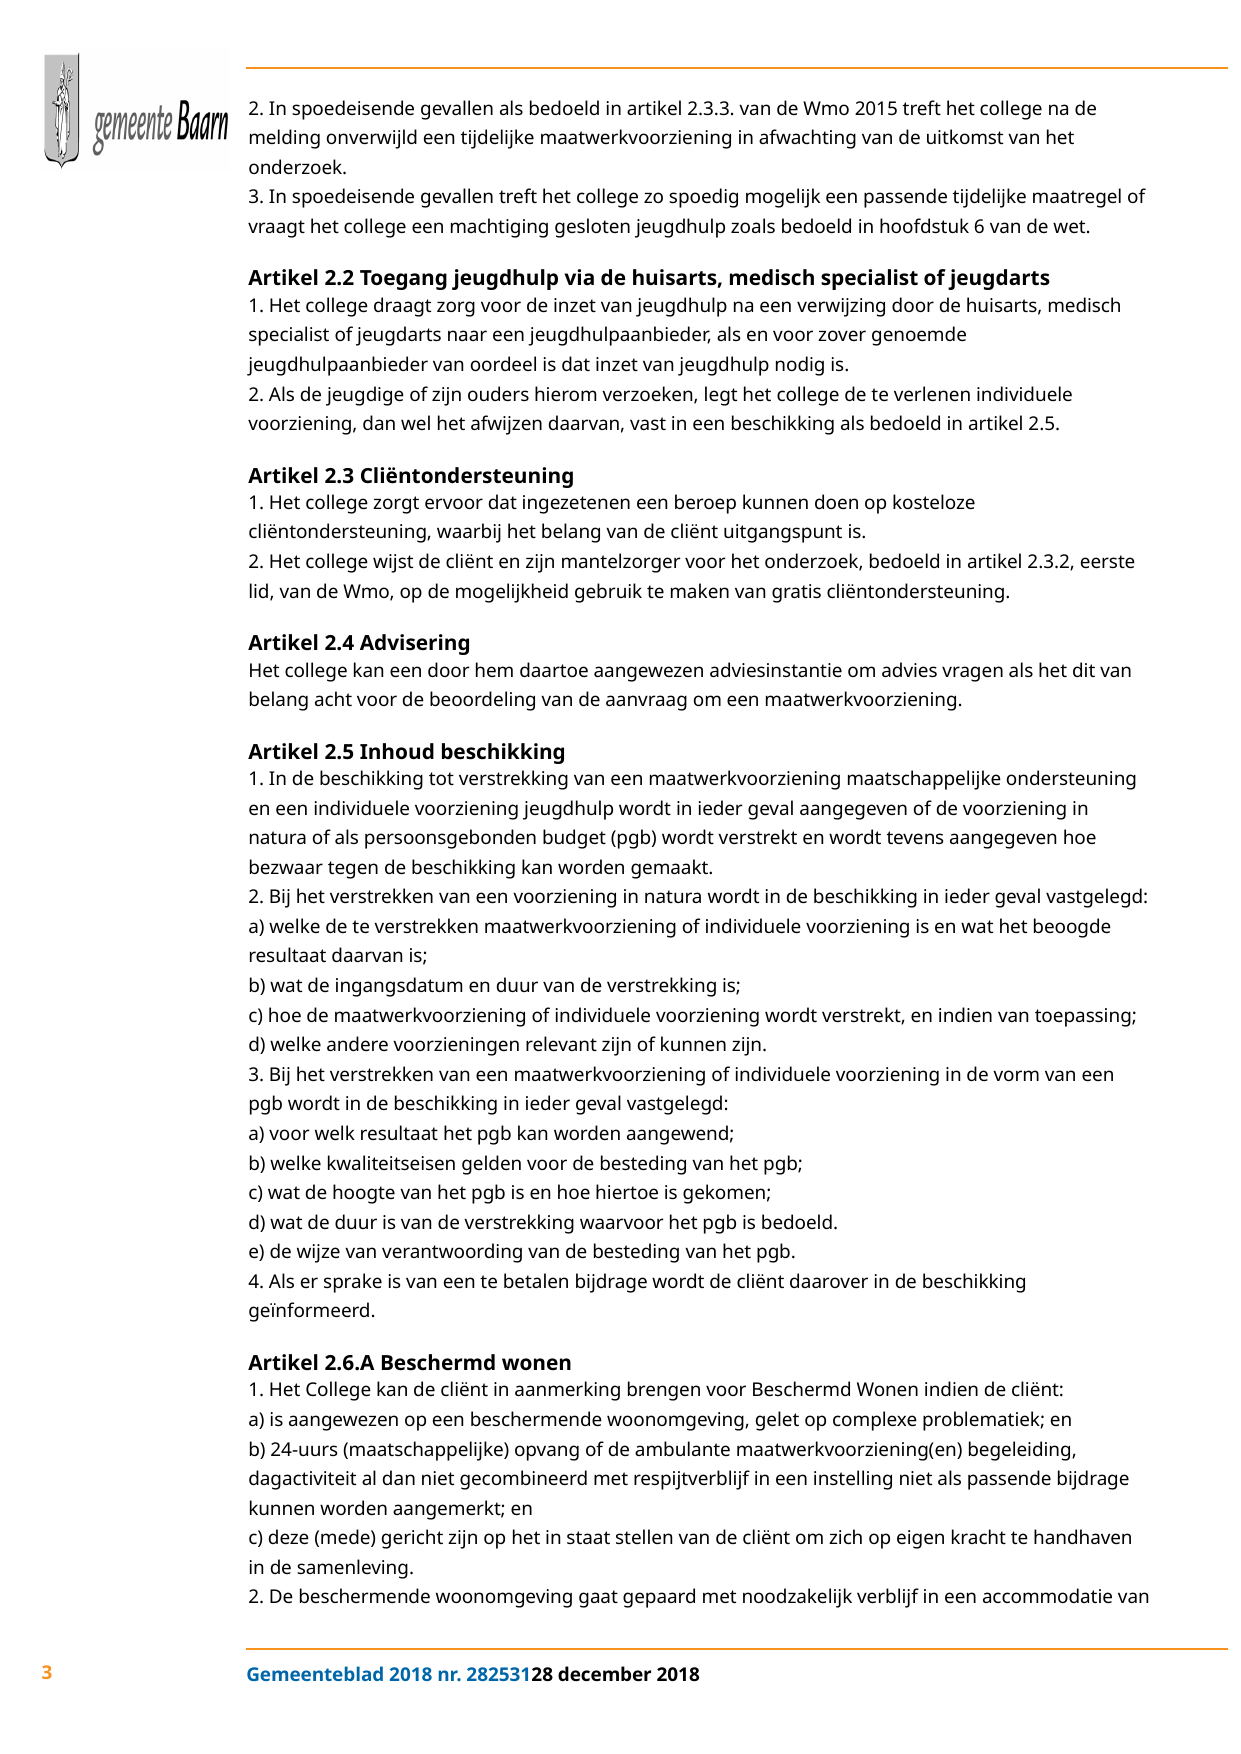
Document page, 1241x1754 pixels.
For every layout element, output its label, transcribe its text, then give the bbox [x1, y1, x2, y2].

text b) 24-uurs (maatschappelijke) opvang of de ambulante maatwerkvoorziening(en) begeleiding, dagactiviteit al dan niet gecombineerd met respijtverblijf in een instelling niet als passende bijdrage kunnen worden aangemerkt; en [248, 1436, 1152, 1521]
text 3. In spoedeisende gevallen treft het college zo spoedig mogelijk een passende tijdelijke maatregel of vraagt het college een machtiging gesloten jeugdhulp zoals bedoeld in hoofdstuk 6 van de wet. [248, 183, 1152, 239]
text c) deze (mede) gericht zijn op het in staat stellen van de cliënt om zich op eigen kracht te handhaven in de samenleving. [248, 1524, 1152, 1580]
text 4. Als er sprake is van een te betalen bijdrage wordt de cliënt daarover in de beschikking geïnformeerd. [248, 1268, 1152, 1323]
text 3. Bij het verstrekken van een maatwerkvoorziening of individuele voorziening in de vorm van een pgb wordt in de beschikking in ieder geval vastgelegd: [248, 1061, 1152, 1116]
text Artikel 2.5 Inhoud beschikking [248, 737, 1152, 765]
text a) is aangewezen op een beschermende woonomgeving, gelet op complexe problematiek; en [248, 1406, 1152, 1432]
text Artikel 2.6.A Beschermd wonen [248, 1348, 1152, 1377]
text 1. Het college draagt zorg voor de inzet van jeugdhulp na een verwijzing door de huisarts, medisch specialist of jeugdarts naar een jeugdhulpaanbieder, als en voor zover genoemde jeugdhulpaanbieder van oordeel is dat inzet van jeugdhulp nodig is. [248, 292, 1152, 377]
picture [41, 47, 231, 172]
text a) welke de te verstrekken maatwerkvoorziening of individuele voorziening is en wat het beoogde resultaat daarvan is; [248, 913, 1152, 968]
text 2. In spoedeisende gevallen als bedoeld in artikel 2.3.3. van de Wmo 2015 treft het college na de melding onverwijld een tijdelijke maatwerkvoorziening in afwachting van de uitkomst van het onderzoek. [248, 95, 1152, 180]
text Artikel 2.3 Cliëntondersteuning [248, 461, 1152, 489]
text d) welke andere voorzieningen relevant zijn of kunnen zijn. [248, 1031, 1152, 1057]
text 1. Het College kan de cliënt in aanmerking brengen voor Beschermd Wonen indien de cliënt: [248, 1377, 1152, 1402]
text 2. Bij het verstrekken van een voorziening in natura wordt in de beschikking in ieder geval vastgelegd: [248, 883, 1152, 909]
text Artikel 2.4 Advisering [248, 628, 1152, 657]
text 2. Het college wijst de cliënt en zijn mantelzorger voor het onderzoek, bedoeld in artikel 2.3.2, eerste lid, van de Wmo, op de mogelijkheid gebruik te maken van gratis cliëntondersteuning. [248, 548, 1152, 604]
text b) welke kwaliteitseisen gelden voor de besteding van het pgb; [248, 1150, 1152, 1176]
text b) wat de ingangsdatum en duur van de verstrekking is; [248, 972, 1152, 998]
text a) voor welk resultaat het pgb kan worden aangewend; [248, 1120, 1152, 1146]
text c) wat de hoogte van het pgb is en hoe hiertoe is gekomen; [248, 1179, 1152, 1205]
text 1. Het college zorgt ervoor dat ingezetenen een beroep kunnen doen op kosteloze cliëntondersteuning, waarbij het belang van de cliënt uitgangspunt is. [248, 489, 1152, 544]
text 1. In de beschikking tot verstrekking van een maatwerkvoorziening maatschappelijke ondersteuning en een individuele voorziening jeugdhulp wordt in ieder geval aangegeven of de voorziening in natura of als persoonsgebonden budget (pgb) wordt verstrekt en wordt tevens aangegeven hoe bezwaar tegen de beschikking kan worden gemaakt. [248, 765, 1152, 880]
text 2. Als de jeugdige of zijn ouders hierom verzoeken, legt het college de te verlenen individuele voorziening, dan wel het afwijzen daarvan, vast in een beschikking als bedoeld in artikel 2.5. [248, 381, 1152, 436]
text c) hoe de maatwerkvoorziening of individuele voorziening wordt verstrekt, en indien van toepassing; [248, 1002, 1152, 1028]
text d) wat de duur is van de verstrekking waarvoor het pgb is bedoeld. [248, 1209, 1152, 1235]
text Artikel 2.2 Toegang jeugdhulp via de huisarts, medisch specialist of jeugdarts [248, 263, 1152, 292]
text 2. De beschermende woonomgeving gaat gepaard met noodzakelijk verblijf in een accommodatie van [248, 1584, 1152, 1609]
text e) de wijze van verantwoording van de besteding van het pgb. [248, 1238, 1152, 1264]
text Het college kan een door hem daartoe aangewezen adviesinstantie om advies vragen als het dit van belang acht voor de beoordeling van de aanvraag om een maatwerkvoorziening. [248, 657, 1152, 712]
